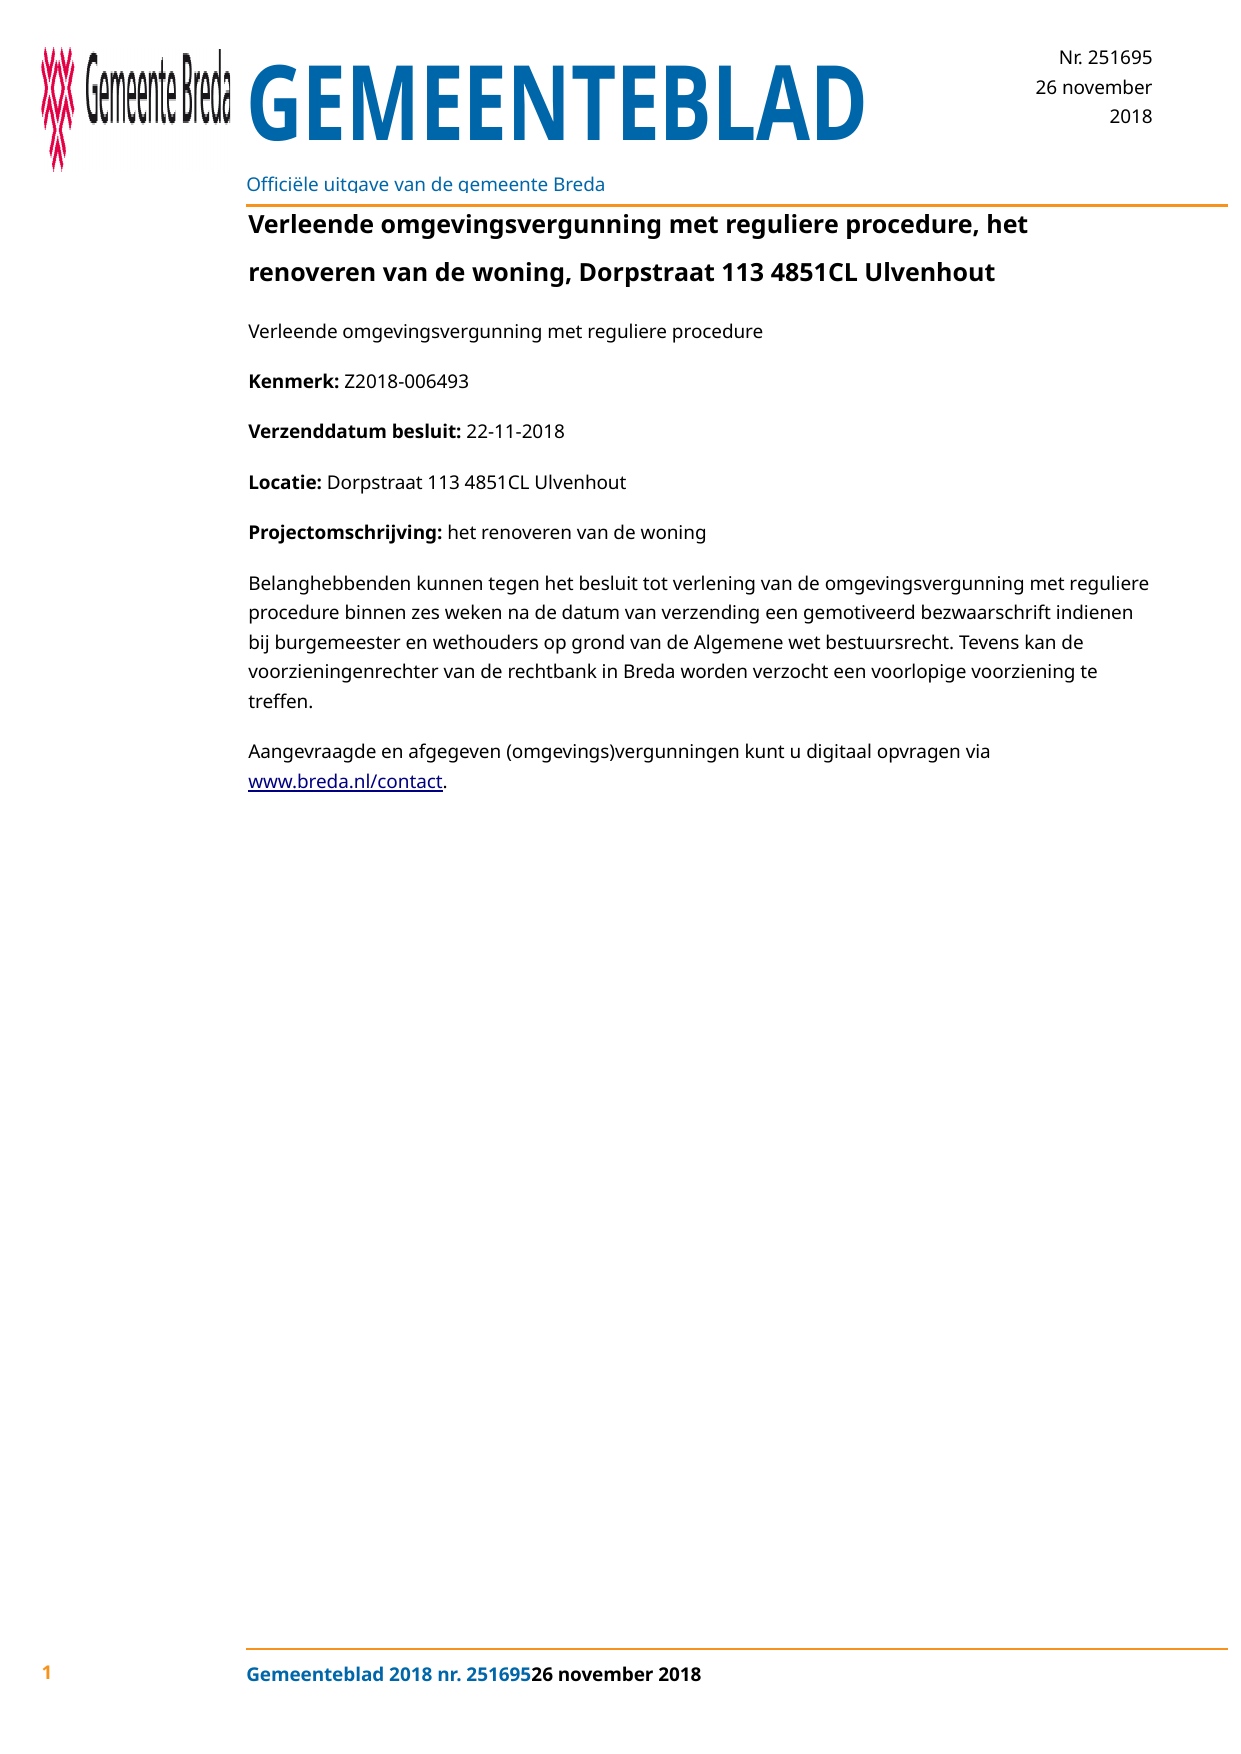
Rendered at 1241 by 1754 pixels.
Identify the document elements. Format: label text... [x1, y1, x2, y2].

text Verleende omgevingsvergunning met reguliere procedure, het renoveren van de woning, Dorpstraat 113 4851CL Ulvenhout [248, 207, 1152, 288]
text Aangevraagde en afgegeven (omgevings)vergunningen kunt u digitaal opvragen via www.breda.nl/contact. [248, 739, 1152, 794]
text Locatie: Dorpstraat 113 4851CL Ulvenhout [248, 469, 1152, 495]
text Verleende omgevingsvergunning met reguliere procedure [248, 318, 1152, 344]
text Kenmerk: Z2018-006493 [248, 368, 1152, 394]
text Projectomschrijving: het renoveren van de woning [248, 519, 1152, 545]
text Verzenddatum besluit: 22-11-2018 [248, 419, 1152, 444]
text Belanghebbenden kunnen tegen het besluit tot verlening van de omgevingsvergunning met reguliere procedure binnen zes weken na de datum van verzending een gemotiveerd bezwaarschrift indienen bij burgemeester en wethouders op grond van de Algemene wet bestuursrecht. Tevens kan de voorzieningenrechter van de rechtbank in Breda worden verzocht een voorlopige voorziening te treffen. [248, 570, 1152, 714]
picture [41, 47, 231, 172]
